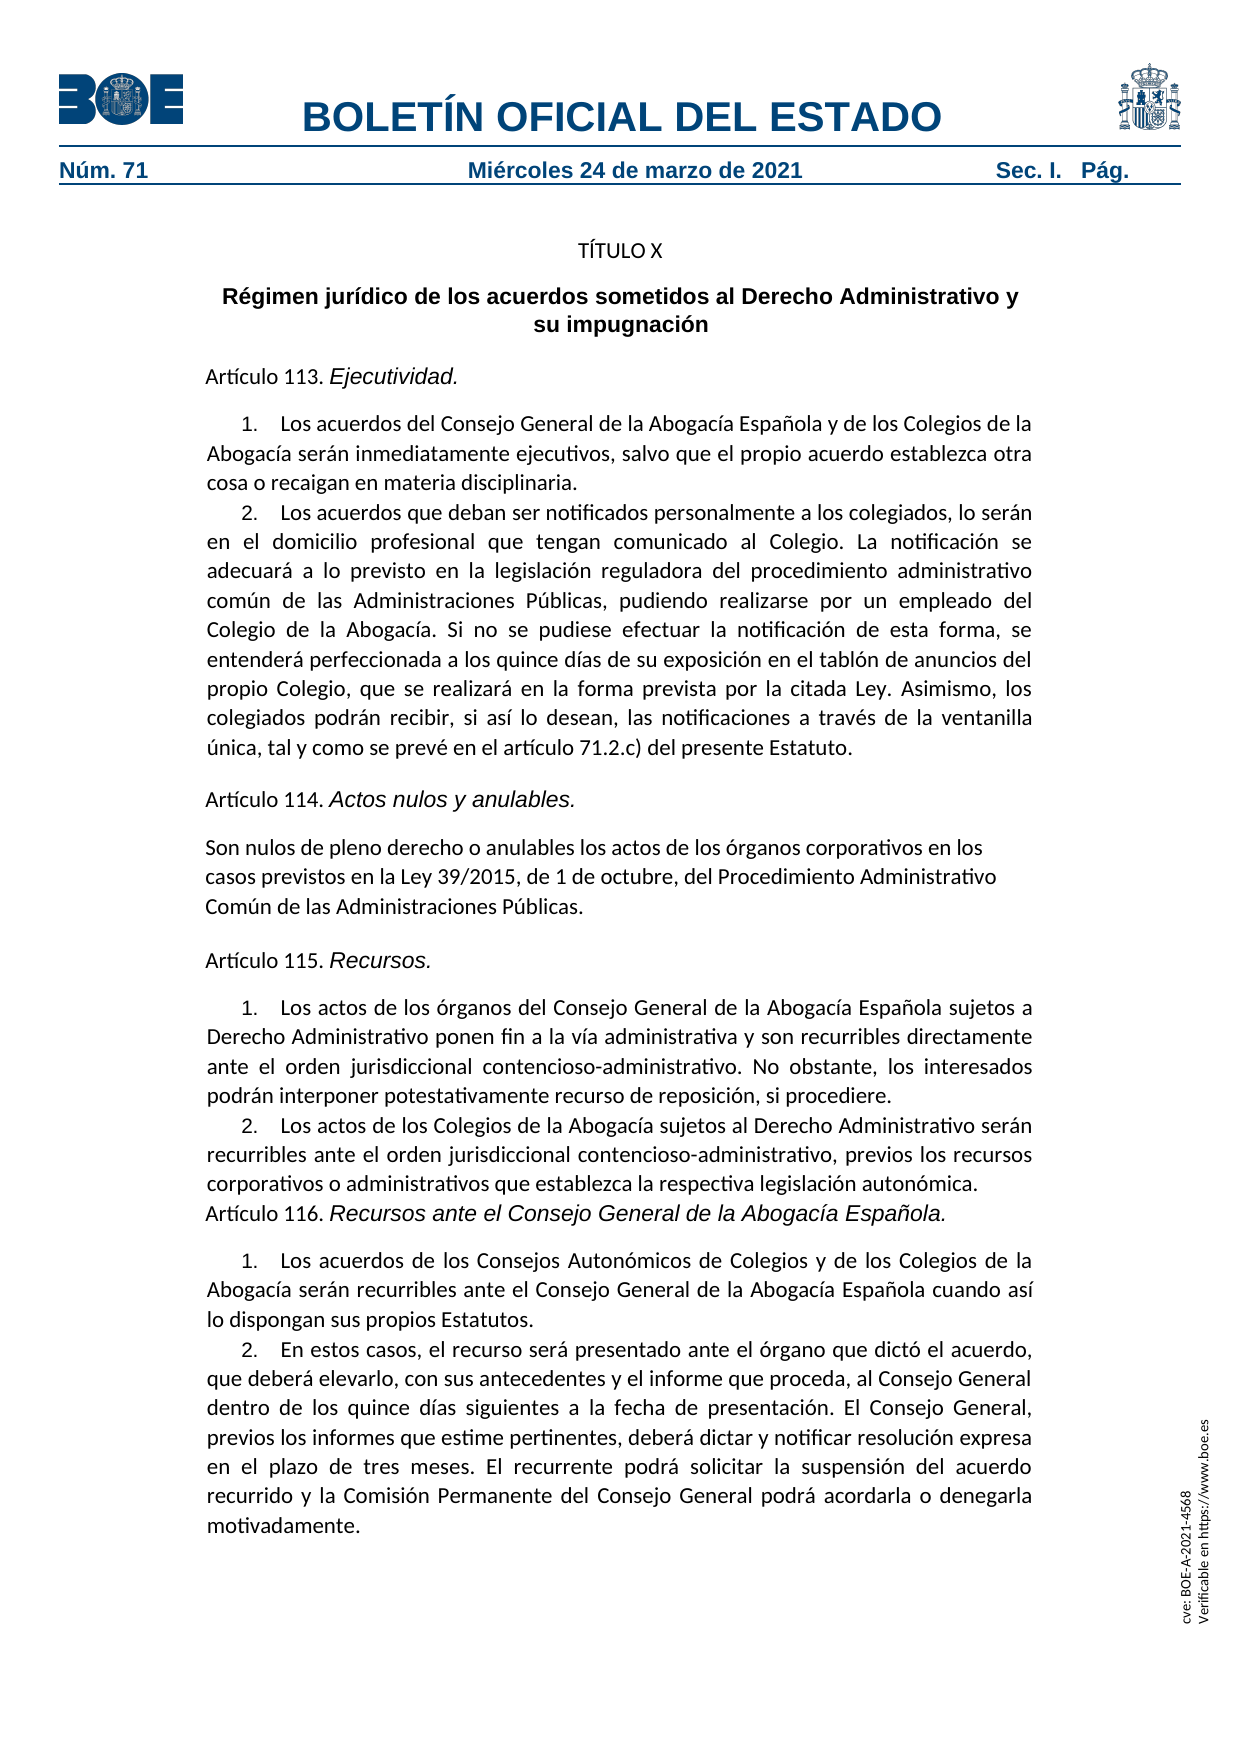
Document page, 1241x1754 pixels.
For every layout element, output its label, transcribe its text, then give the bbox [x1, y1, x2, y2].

list Los acuerdos de los Consejos Autonómicos de Colegios y de los Colegios de la Abogacía serán recurribles ante el Consejo General de la Abogacía Española cuando así lo dispongan sus propios Estatutos. [207, 1246, 1034, 1333]
list En estos casos, el recurso será presentado ante el órgano que dictó el acuerdo, que deberá elevarlo, con sus antecedentes y el informe que proceda, al Consejo General dentro de los quince días siguientes a la fecha de presentación. El Consejo General, previos los informes que estime pertinentes, deberá dictar y notificar resolución expresa en el plazo de tres meses. El recurrente podrá solicitar la suspensión del acuerdo recurrido y la Comisión Permanente del Consejo General podrá acordarla o denegarla motivadamente. [207, 1335, 1034, 1539]
text Artículo 116. Recursos ante el Consejo General de la Abogacía Española. [205, 1199, 1034, 1227]
text Artículo 114. Actos nulos y anulables. [205, 786, 1034, 814]
text Régimen jurídico de los acuerdos sometidos al Derecho Administrativo y su impugnación [207, 283, 1034, 337]
text Artículo 113. Ejecutividad. [205, 362, 1034, 390]
text TÍTULO X [221, 236, 1019, 264]
list Los acuerdos que deban ser notificados personalmente a los colegiados, lo serán en el domicilio profesional que tengan comunicado al Colegio. La notificación se adecuará a lo previsto en la legislación reguladora del procedimiento administrativo común de las Administraciones Públicas, pudiendo realizarse por un empleado del Colegio de la Abogacía. Si no se pudiese efectuar la notificación de esta forma, se entenderá perfeccionada a los quince días de su exposición en el tablón de anuncios del propio Colegio, que se realizará en la forma prevista por la citada Ley. Asimismo, los colegiados podrán recibir, si así lo desean, las notificaciones a través de la ventanilla única, tal y como se prevé en el artículo 71.2.c) del presente Estatuto. [207, 498, 1034, 761]
list Los actos de los órganos del Consejo General de la Abogacía Española sujetos a Derecho Administrativo ponen fin a la vía administrativa y son recurribles directamente ante el orden jurisdiccional contencioso-administrativo. No obstante, los interesados podrán interponer potestativamente recurso de reposición, si procediere. [207, 993, 1034, 1109]
list Los actos de los Colegios de la Abogacía sujetos al Derecho Administrativo serán recurribles ante el orden jurisdiccional contencioso-administrativo, previos los recursos corporativos o administrativos que establezca la respectiva legislación autonómica. [207, 1111, 1034, 1198]
list Los acuerdos del Consejo General de la Abogacía Española y de los Colegios de la Abogacía serán inmediatamente ejecutivos, salvo que el propio acuerdo establezca otra cosa o recaigan en materia disciplinaria. [207, 409, 1034, 496]
text Artículo 115. Recursos. [205, 946, 1034, 974]
text Son nulos de pleno derecho o anulables los actos de los órganos corporativos en los casos previstos en la Ley 39/2015, de 1 de octubre, del Procedimiento Administrativo Común de las Administraciones Públicas. [205, 833, 1034, 920]
